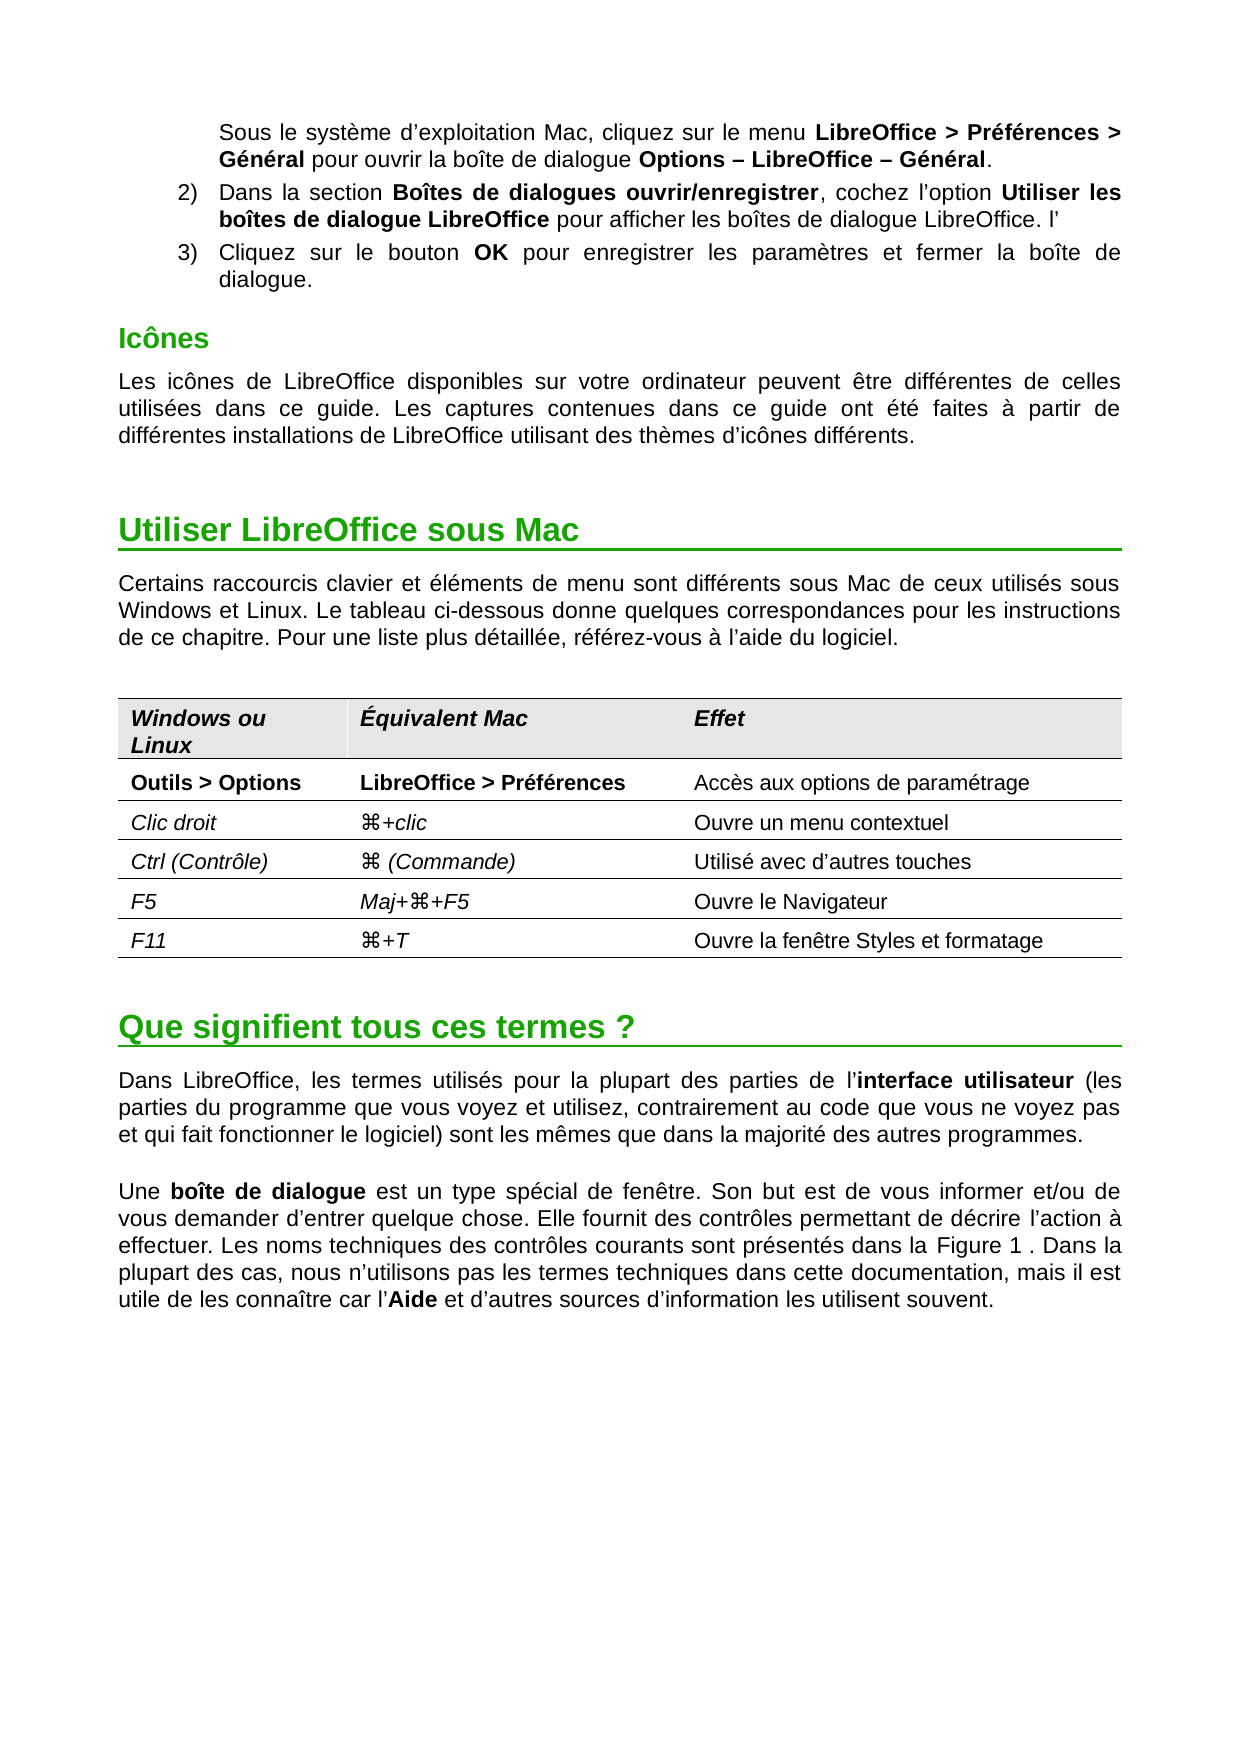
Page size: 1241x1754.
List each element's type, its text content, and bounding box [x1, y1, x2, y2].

table_header Effet [681, 699, 1122, 758]
table_cell ⌘+clic [348, 801, 681, 839]
list Sous le système d’exploitation Mac, cliquez sur le menu LibreOffice > Préférences > Général pour ouvrir la boîte de dialogue Options – LibreOffice – Général. [177, 118, 1122, 172]
table_cell ⌘ (Commande) [348, 840, 681, 878]
subtitle Utiliser LibreOffice sous Mac [118, 510, 1122, 548]
table_cell Accès aux options de paramétrage [681, 759, 1122, 799]
list Cliquez sur le bouton OK pour enregistrer les paramètres et fermer la boîte de dialogue. [177, 238, 1122, 292]
table_header Windows ou Linux [118, 699, 347, 758]
list Dans la section Boîtes de dialogues ouvrir/enregistrer, cochez l’option Utiliser les boîtes de dialogue LibreOffice pour afficher les boîtes de dialogue LibreOffice. l’ [177, 178, 1122, 232]
text Les icônes de LibreOffice disponibles sur votre ordinateur peuvent être différentes de celles utilisées dans ce guide. Les captures contenues dans ce guide ont été faites à partir de différentes installations de LibreOffice utilisant des thèmes d’icônes différents. [118, 367, 1122, 449]
table_cell Clic droit [118, 801, 347, 839]
table_header Équivalent Mac [348, 699, 681, 758]
table_cell Ctrl (Contrôle) [118, 840, 347, 878]
table_cell F5 [118, 879, 347, 918]
table_cell Outils > Options [118, 759, 347, 799]
table_cell LibreOffice > Préférences [348, 759, 681, 799]
table_cell Ouvre un menu contextuel [681, 801, 1122, 839]
text Une boîte de dialogue est un type spécial de fenêtre. Son but est de vous informer et/ou de vous demander d’entrer quelque chose. Elle fournit des contrôles permettant de décrire l’action à effectuer. Les noms techniques des contrôles courants sont présentés dans la Figure 1 . Dans la plupart des cas, nous n’utilisons pas les termes techniques dans cette documentation, mais il est utile de les connaître car l’Aide et d’autres sources d’information les utilisent souvent. [118, 1177, 1122, 1312]
table_cell Utilisé avec d’autres touches [681, 840, 1122, 878]
table_cell Maj+⌘+F5 [348, 879, 681, 918]
text Certains raccourcis clavier et éléments de menu sont différents sous Mac de ceux utilisés sous Windows et Linux. Le tableau ci-dessous donne quelques correspondances pour les instructions de ce chapitre. Pour une liste plus détaillée, référez-vous à l’aide du logiciel. [118, 569, 1122, 651]
table_cell F11 [118, 919, 347, 957]
table_cell Ouvre la fenêtre Styles et formatage [681, 919, 1122, 957]
subtitle Icônes [118, 321, 1122, 355]
text Dans LibreOffice, les termes utilisés pour la plupart des parties de l’interface utilisateur (les parties du programme que vous voyez et utilisez, contrairement au code que vous ne voyez pas et qui fait fonctionner le logiciel) sont les mêmes que dans la majorité des autres programmes. [118, 1066, 1122, 1147]
subtitle Que signifient tous ces termes ? [118, 1007, 1122, 1045]
table_cell ⌘+T [348, 919, 681, 957]
table_cell Ouvre le Navigateur [681, 879, 1122, 918]
